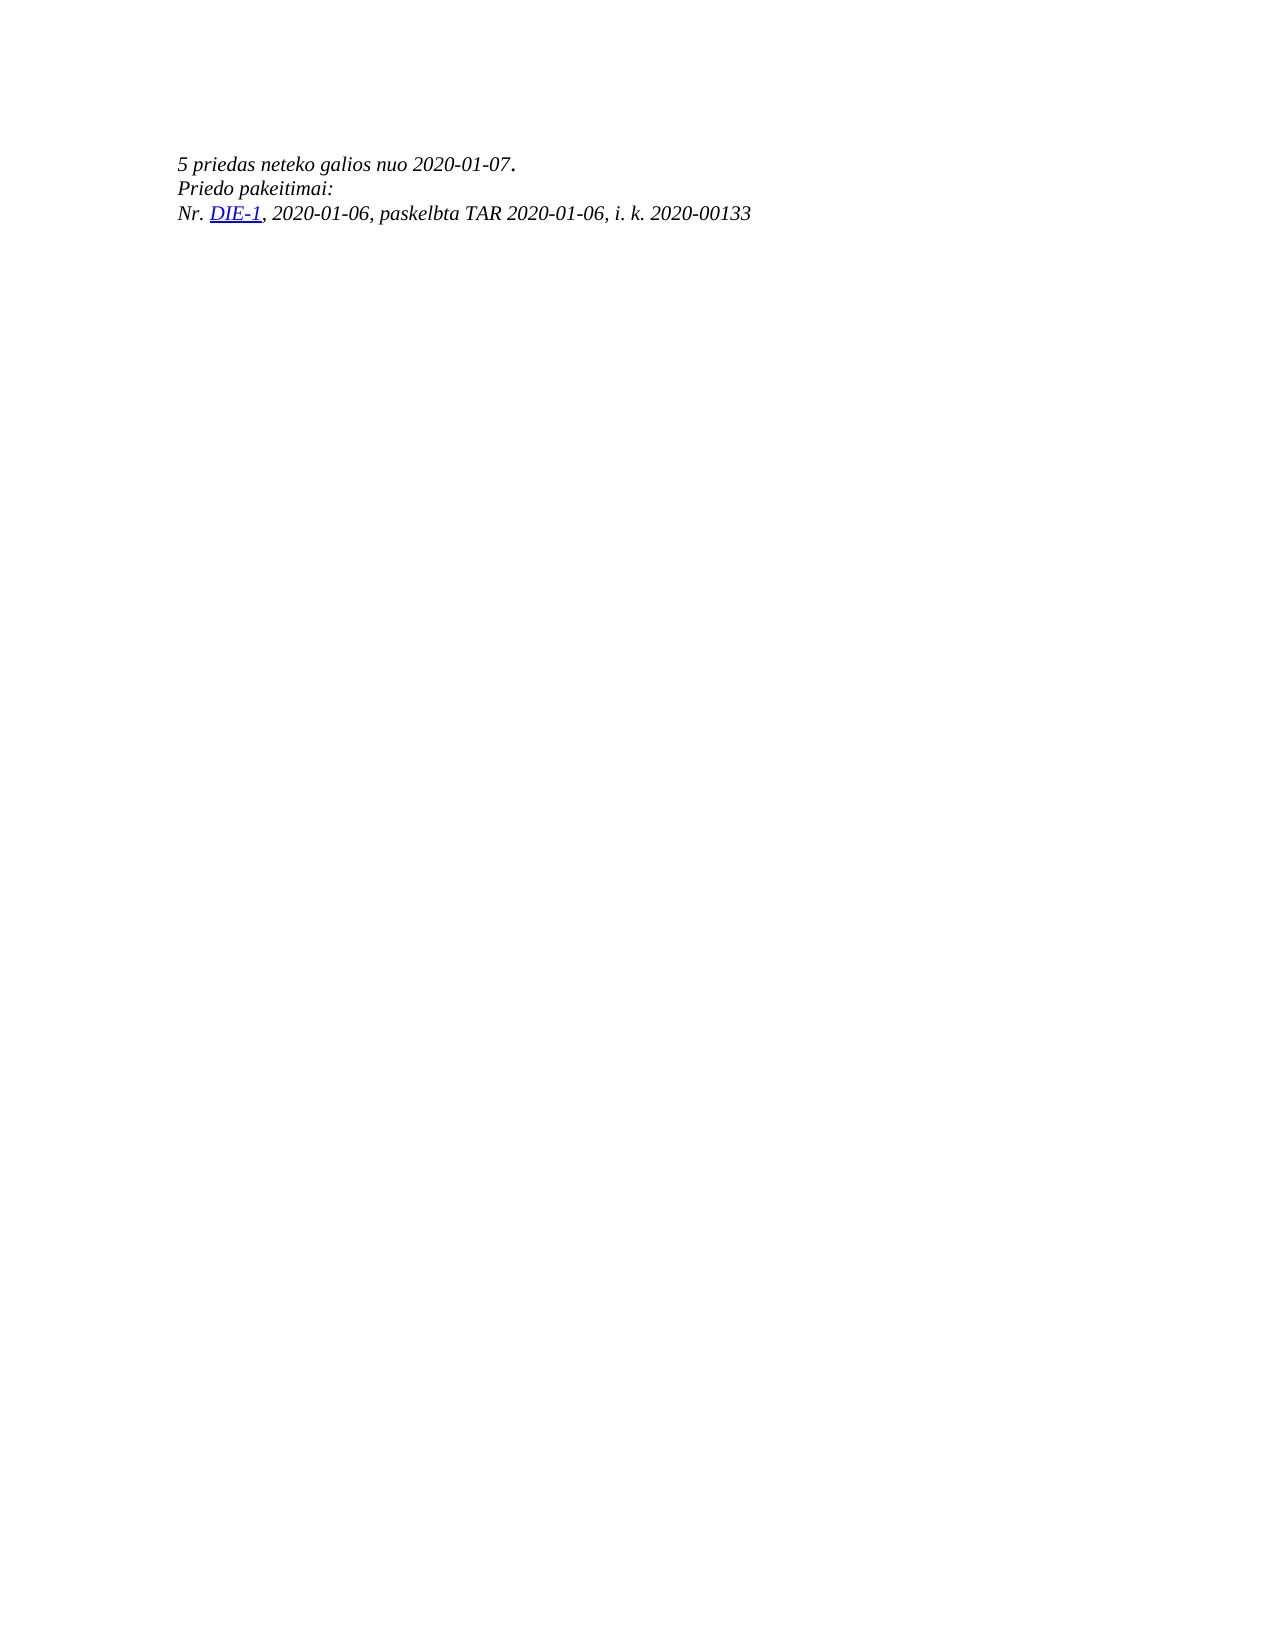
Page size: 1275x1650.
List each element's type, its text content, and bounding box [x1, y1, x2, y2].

text Nr. DIE-1, 2020-01-06, paskelbta TAR 2020-01-06, i. k. 2020-00133 [177, 200, 1216, 224]
text 5 priedas neteko galios nuo 2020-01-07. [177, 148, 1216, 176]
text Priedo pakeitimai: [177, 176, 1216, 200]
